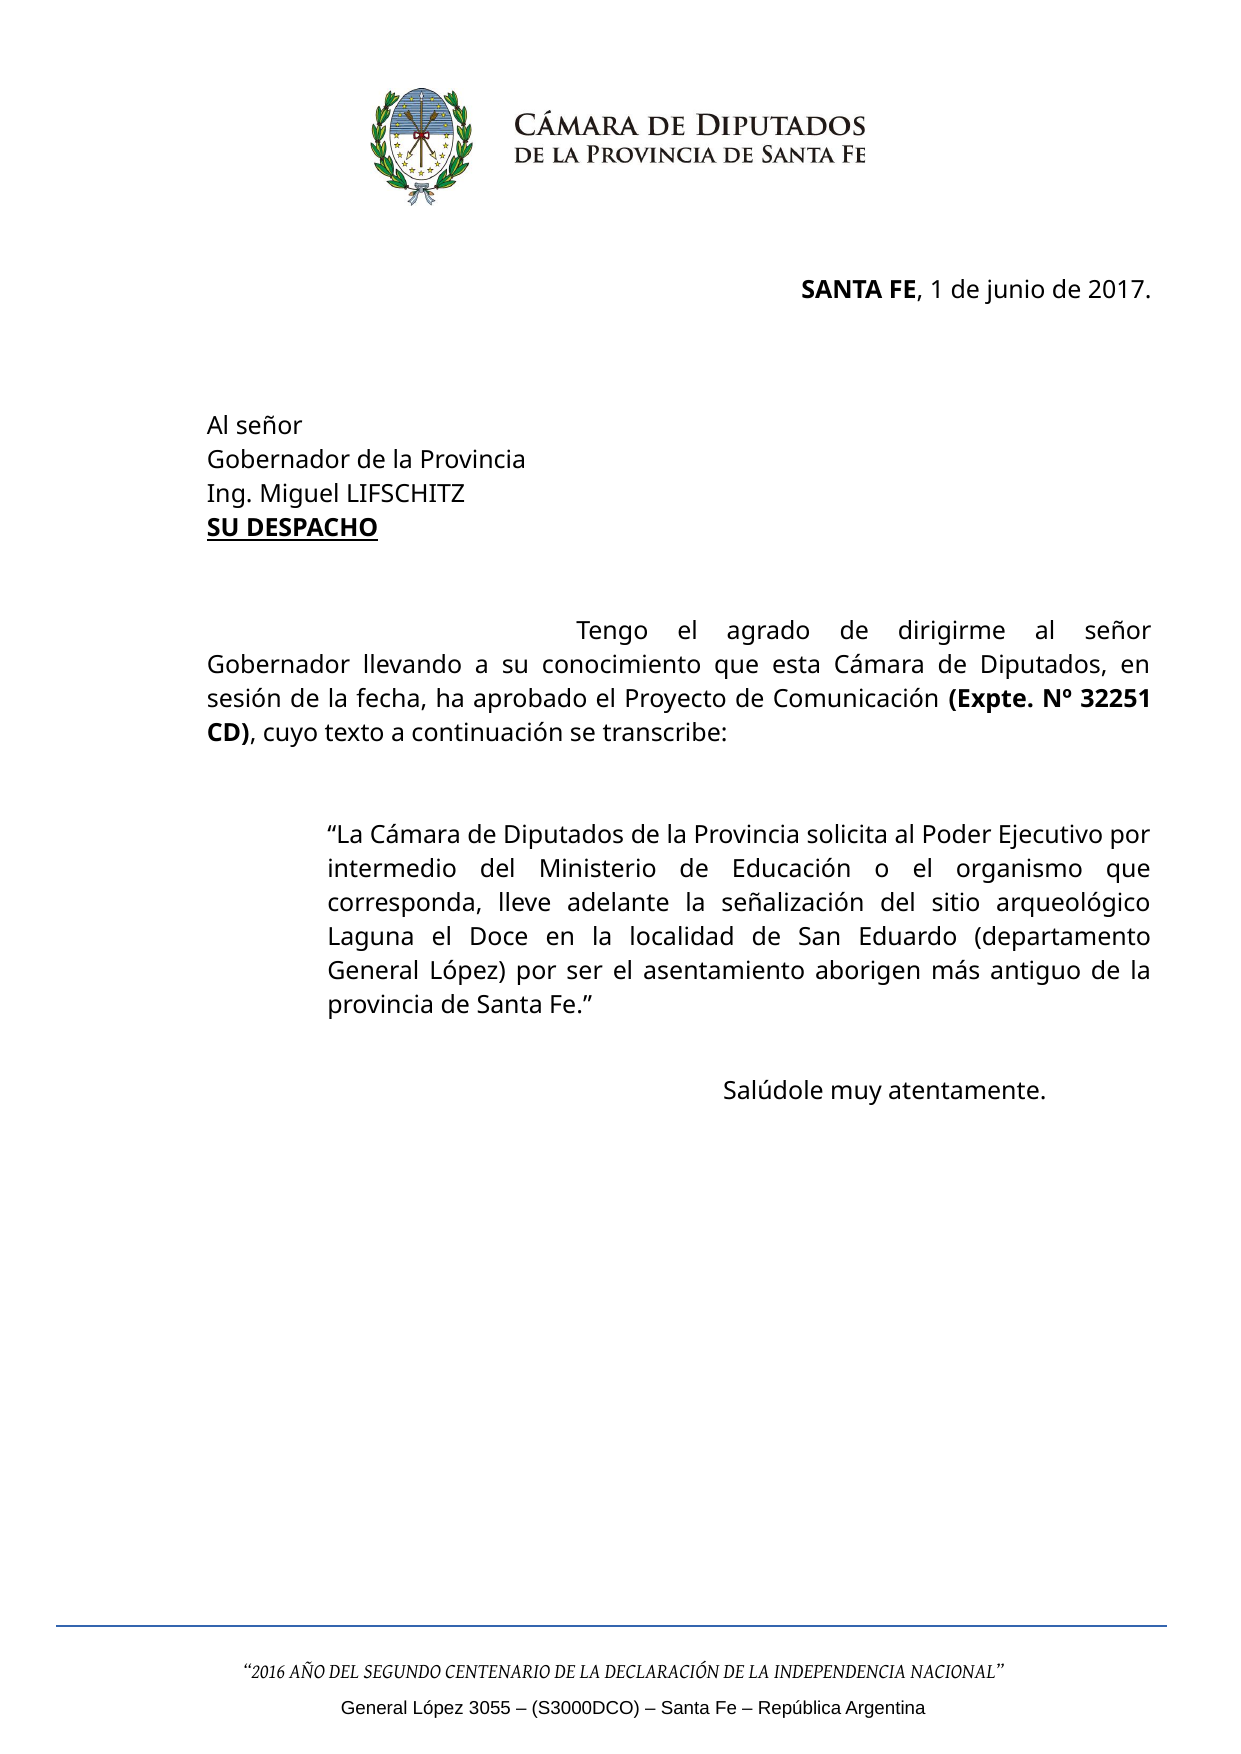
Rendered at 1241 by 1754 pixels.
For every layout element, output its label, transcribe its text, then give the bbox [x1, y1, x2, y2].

picture [370, 88, 866, 210]
text Gobernador de la Provincia [207, 442, 1152, 476]
text Ing. Miguel LIFSCHITZ [207, 476, 1152, 510]
text SU DESPACHO [207, 510, 1152, 544]
text Al señor [207, 408, 1152, 442]
text SANTA FE, 1 de junio de 2017. [207, 272, 1152, 306]
text “La Cámara de Diputados de la Provincia solicita al Poder Ejecutivo por intermedio del Ministerio de Educación o el organismo que corresponda, lleve adelante la señalización del sitio arqueológico Laguna el Doce en la localidad de San Eduardo (departamento General López) por ser el asentamiento aborigen más antiguo de la provincia de Santa Fe.” [327, 817, 1152, 1021]
text Salúdole muy atentamente. [649, 1073, 1152, 1107]
text Tengo el agrado de dirigirme al señor Gobernador llevando a su conocimiento que esta Cámara de Diputados, en sesión de la fecha, ha aprobado el Proyecto de Comunicación (Expte. Nº 32251 CD), cuyo texto a continuación se transcribe: [207, 612, 1152, 748]
